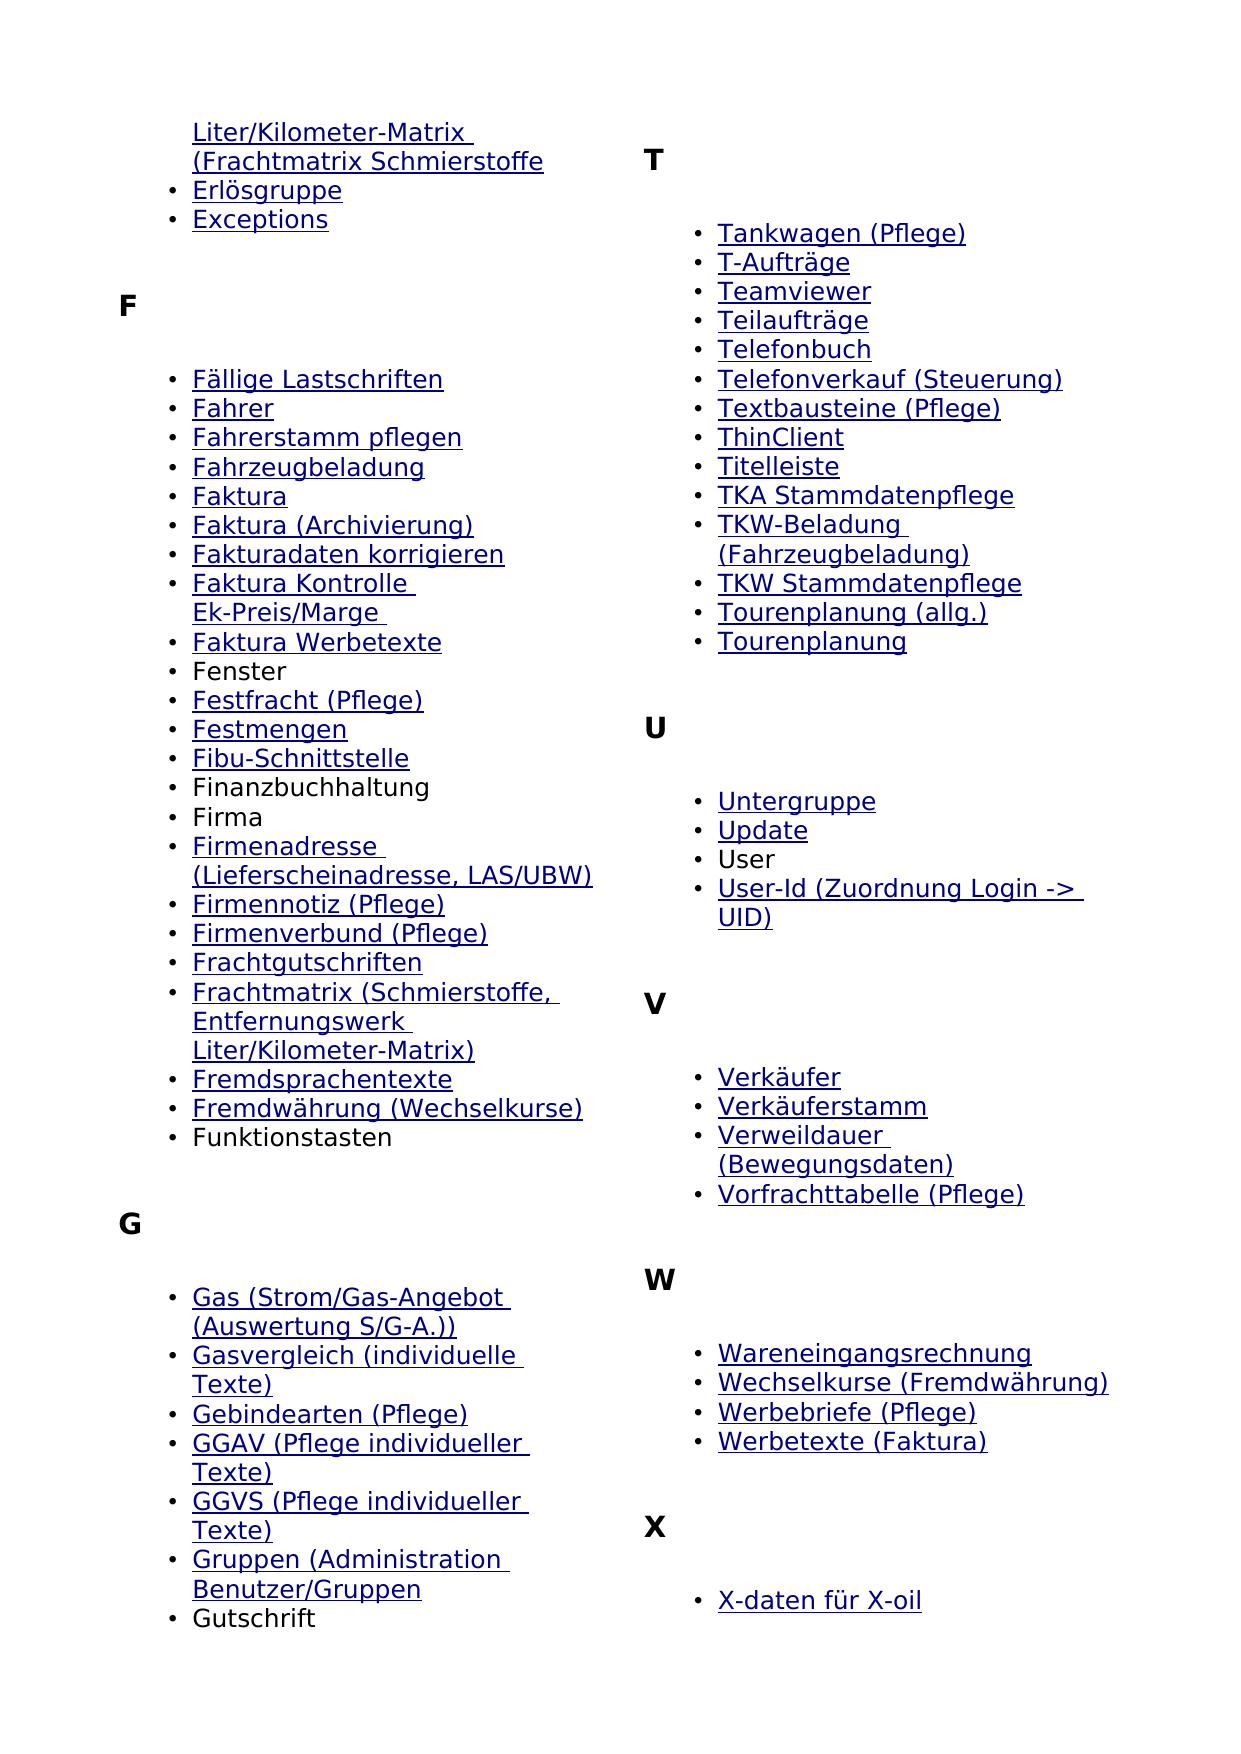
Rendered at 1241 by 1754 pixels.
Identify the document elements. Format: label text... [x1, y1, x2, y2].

table_header M Mailadressen Mandat Matchcode Mengenkontrolle N Notizen Nichtbezieher Nichtbezugsstatistik Nichtbezug 10-Jahresauswertung O Offene Posten (Anzeige) Offene Posten (Liste aus Kundenselektion) Ortetabelle (Pflege) Ortetabelle (Übernahme in Kundenstamm) P Passwort (Programmpasswortpflege) Partienauswertung Partienauswertung (Steuerung) Periodische Lieferungen Periodische Lieferungen (Archivauswertung) Preisanfragen(Kontrolle) Preisliste drucken Preispflege (generell) Produktionsauftrag Programmpasswortpflege Protokollsystem Provisionsempfänger Q R Rechnungsdruck (Steuerung) Rechnungsnummer Rechnungstexte Renner/Penner Kunden Rohertrag nach Verkäufer (Hitliste) S Saldo Schmierstoff-Disposition Schmierstoff (Frachtmatrix, Entfernungswerk Liter/Kilometer-Matrix) Selektionsstatus SEPA SEPA-Basis-Lastschrift SEPA-Eillastschrift SEPA-Firmen-Lastschrift SEPA-Mandat SEPA-XML-Archiv Server Stammdatenpflege Fahrer Stammdatenpflege TKW Stammdatenpflege Verkäufer Sonderpreise (Pflege) Sonderpreis-Automatik (Steuerung) Sonderpreise (drucken) Sonderselektion Spediteure (Pflege) Statusbar Steuerlager Storno Strom/Gas-Angebot (Auswertung S/G-A.) Strom/Gas-Tarife (Pflege) Stückliste Stücklisten (importieren) Systemvoraussetzungen T Tankwagen (Pflege) T-Aufträge Teamviewer Teilaufträge Telefonbuch Telefonverkauf (Steuerung) Textbausteine (Pflege) ThinClient Titelleiste TKA Stammdatenpflege TKW-Beladung (Fahrzeugbeladung) TKW Stammdatenpflege Tourenplanung (allg.) Tourenplanung U Untergruppe Update User User-Id (Zuordnung Login -> UID) V Verkäufer Verkäuferstamm Verweildauer (Bewegungsdaten) Vorfrachttabelle (Pflege) W Wareneingangsrechnung Wechselkurse (Fremdwährung) Werbebriefe (Pflege) Werbetexte (Faktura) X X-daten für X-oil X-map (Steuerung Dispo-Automatismen) X-dispo-Touren (löschen) Y Z Zahlungsbedingungen (Zahlungs- und Lieferbedingungen individuell) Zahlungshinweistexte Zahlungsziel Zahlweise ZMZ Zollbereich Zuordnung Login -> UID Zusatztexte (Pflege) Zwölf-Monats-Zahlplan [620, 118, 1122, 1633]
table_header A Abbuchung Abgabe-Arten Abnehmergruppen (Pflege) Abrechnung Absatzliste 1 Absatzliste 2 (artikelorientiert) Absatzliste 3 (bis Tag) ACU ThinClient Administration (allg.) Administration Benutzer/Gruppen ADR Aktionskennzeichen (Pflege) Angebot Angebot (Texte für Angebote und Kundenanschreiben) Angebotsüberwachung Anredeschlüssel (Pflege) Archivierung X-oil-Faktura Archivsätze (Löschen doppelter Archivsätze) Artikeldaten (individuell) Artikelgruppe Artikelinfotexte (Import A.) Artikelselektion Artikelstammsatz Auftragsbestätigung Auswertungen (Einfache Auswertungen und Sortierungen) B B2B-Lastschriften B2B-Mandate Banken Bankangaben Bankarbeitstage Benutzer (Administration Benutzer/Gruppen Bestandsführung Bestellbestand nach Orten Bestelleingang (Liste täglicher BE) Bestellübersicht Bestellungen (Korrektur) Betriebsstätte (Übersicht) Betriebsstätte (Detailansicht) Bewegungsdaten (Verweildauer) Bezugsüberwachung Bonitätssteuerung Branchen (Pflege) C Client COR1-Lastschriften COR1-Mandate CORE-Lastschriften CORE-Mandate D Datenexport Dialogstatistik (kummuliert) Dieselartikel (Steuerung Heizöl-/Dieselartikel) Direktfaktura Dispo-Automatismen (X-map, Steuerung Dispo-Automatismen) Drucker (Einstellungen) E Einfache Auswertungen (und Sortierungen) Einstandspreis Einstandspreis (Pflege) Einstandspreis (Berechnung durschn. Tages-EPR) Ek-Preis/Marge (Faktura Kontrolle) E-Mailadressen Entfernungswerk Liter/Kilometer-Matrix (Frachtmatrix Schmierstoffe Erlösgruppe Exceptions F Fällige Lastschriften Fahrer Fahrerstamm pflegen Fahrzeugbeladung Faktura Faktura (Archivierung) Fakturadaten korrigieren Faktura Kontrolle Ek-Preis/Marge Faktura Werbetexte Fenster Festfracht (Pflege) Festmengen Fibu-Schnittstelle Finanzbuchhaltung Firma Firmenadresse (Lieferscheinadresse, LAS/UBW) Firmennotiz (Pflege) Firmenverbund (Pflege) Frachtgutschriften Frachtmatrix (Schmierstoffe, Entfernungswerk Liter/Kilometer-Matrix) Fremdsprachentexte Fremdwährung (Wechselkurse) Funktionstasten G Gas (Strom/Gas-Angebot (Auswertung S/G-A.)) Gasvergleich (individuelle Texte) Gebindearten (Pflege) GGAV (Pflege individueller Texte) GGVS (Pflege individueller Texte) Gruppen (Administration Benutzer/Gruppen Gutschrift Gutschriftentexte H Hauptgruppe Heizölartikel (Steuerung Heizöl-/Dieselartikel) I Interventionen Inventurliste drucken J Jahresstatistik K Kalkulationstabelle Kennzahlen (Pflege) Kondition Kontrakt Kopplung (Pflege) Kontraktverwaltung Kreditauskunft (Steuerung) Kreditlimit Kreditlisten Kunden Kundenanschreiben (Texte für Angebote und Kundenanschreiben) Kundenauswertung (Steuerung) Kunden-Informations-Block (pflegen) Kunden-Informations-Block (löschen) Kunden-Informations-Block (wiederherstellen) Kundenkonditionen (drucken) Kundennotizen (Pflege) Kundennotizen (ausdrucken) Kundenpflege (Steuerung) Kundenstammsatz Kundenstatistik (Auswertung) L Ladenhüter (Ladenhüter/Lagerumsatz) Ländernamen (Pflege) Lagerabgang Lagerabgang (Korrektur) Lagerbestand anzeigen Lagerbestandsliste Lagerkorrektur Lagerliste mit Bestandsfortschreibung Lagerumsatz (Ladenhüter/Lagerumsatz) Lagerzugang (Korrektur) Lagerzugangsliste Landwirtshaftnachweise (zusätzliche Heizöl- und Dieselartikel) Lastschrift Lastschriften (Druck fälliger Lastschriften) Laufende Nummern (Bestell-, Rechnungs- und Lieferscheinnummern, MWST-Sätze etc.) Leergut-Stammsatz Leergut Leihinventar (Pflege) Leihinventar (Selektion) Lieferadressen (Anzeige im TV) Lieferant (Pflege, Kurzform) Lieferbedingungen (Zahlungs- und Lieferbedingungen individuell) Lieferscheinadresse (Firmenadresse, LAS/UBW) Lieferscheine (Steuerung) Lieferscheine (nach)drucken Listen (Einstellungen) Listenverwaltung Löschen doppelter Archivsätze Löschliste Nichtbezieher Login (Zuordnung Login -> UID) [118, 118, 620, 1633]
